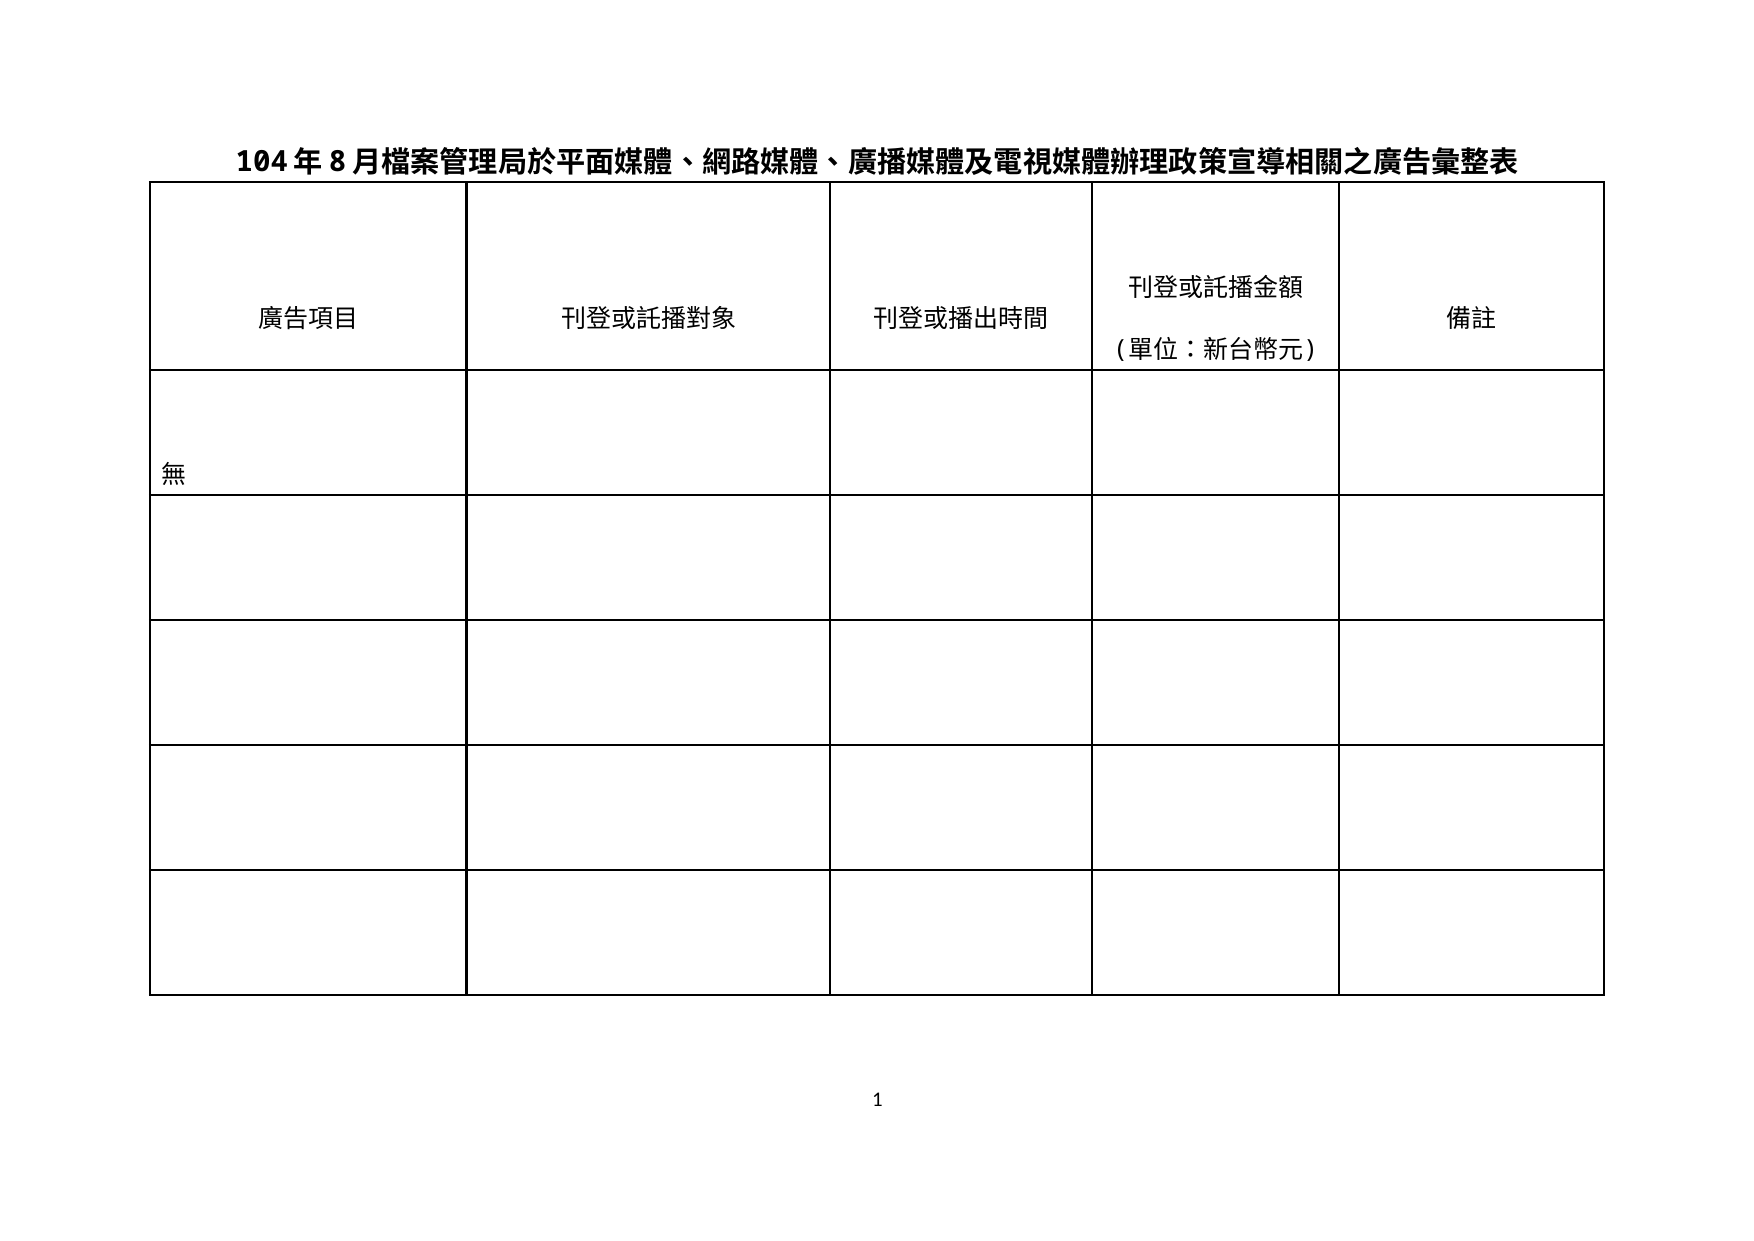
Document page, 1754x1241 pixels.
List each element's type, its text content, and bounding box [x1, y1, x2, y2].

table_cell [151, 496, 465, 618]
table_cell [831, 371, 1091, 493]
table_cell [831, 871, 1091, 993]
table_header 刊登或播出時間 [831, 183, 1091, 368]
table_cell 無 [151, 371, 465, 493]
table_cell [1093, 496, 1338, 618]
table_cell [1340, 371, 1603, 493]
table_cell [151, 621, 465, 743]
table_cell [1340, 621, 1603, 743]
table_header 備註 [1340, 183, 1603, 368]
table_header 刊登或託播金額 (單位：新台幣元) [1093, 183, 1338, 368]
table_header 廣告項目 [151, 183, 465, 368]
table_cell [831, 621, 1091, 743]
table_cell [468, 371, 829, 493]
table_cell [1093, 621, 1338, 743]
table_cell [1340, 871, 1603, 993]
table_cell [1340, 746, 1603, 868]
table_cell [151, 746, 465, 868]
table_cell [831, 746, 1091, 868]
table_cell [468, 871, 829, 993]
table_cell [151, 871, 465, 993]
table_cell [468, 496, 829, 618]
table_cell [1093, 371, 1338, 493]
table_cell [1093, 746, 1338, 868]
table_cell [831, 496, 1091, 618]
table_cell [1340, 496, 1603, 618]
table_cell [1093, 871, 1338, 993]
table_cell [468, 746, 829, 868]
table_cell [468, 621, 829, 743]
text 104年8月檔案管理局於平面媒體、網路媒體、廣播媒體及電視媒體辦理政策宣導相關之廣告彙整表 [150, 118, 1604, 181]
table_header 刊登或託播對象 [468, 183, 829, 368]
